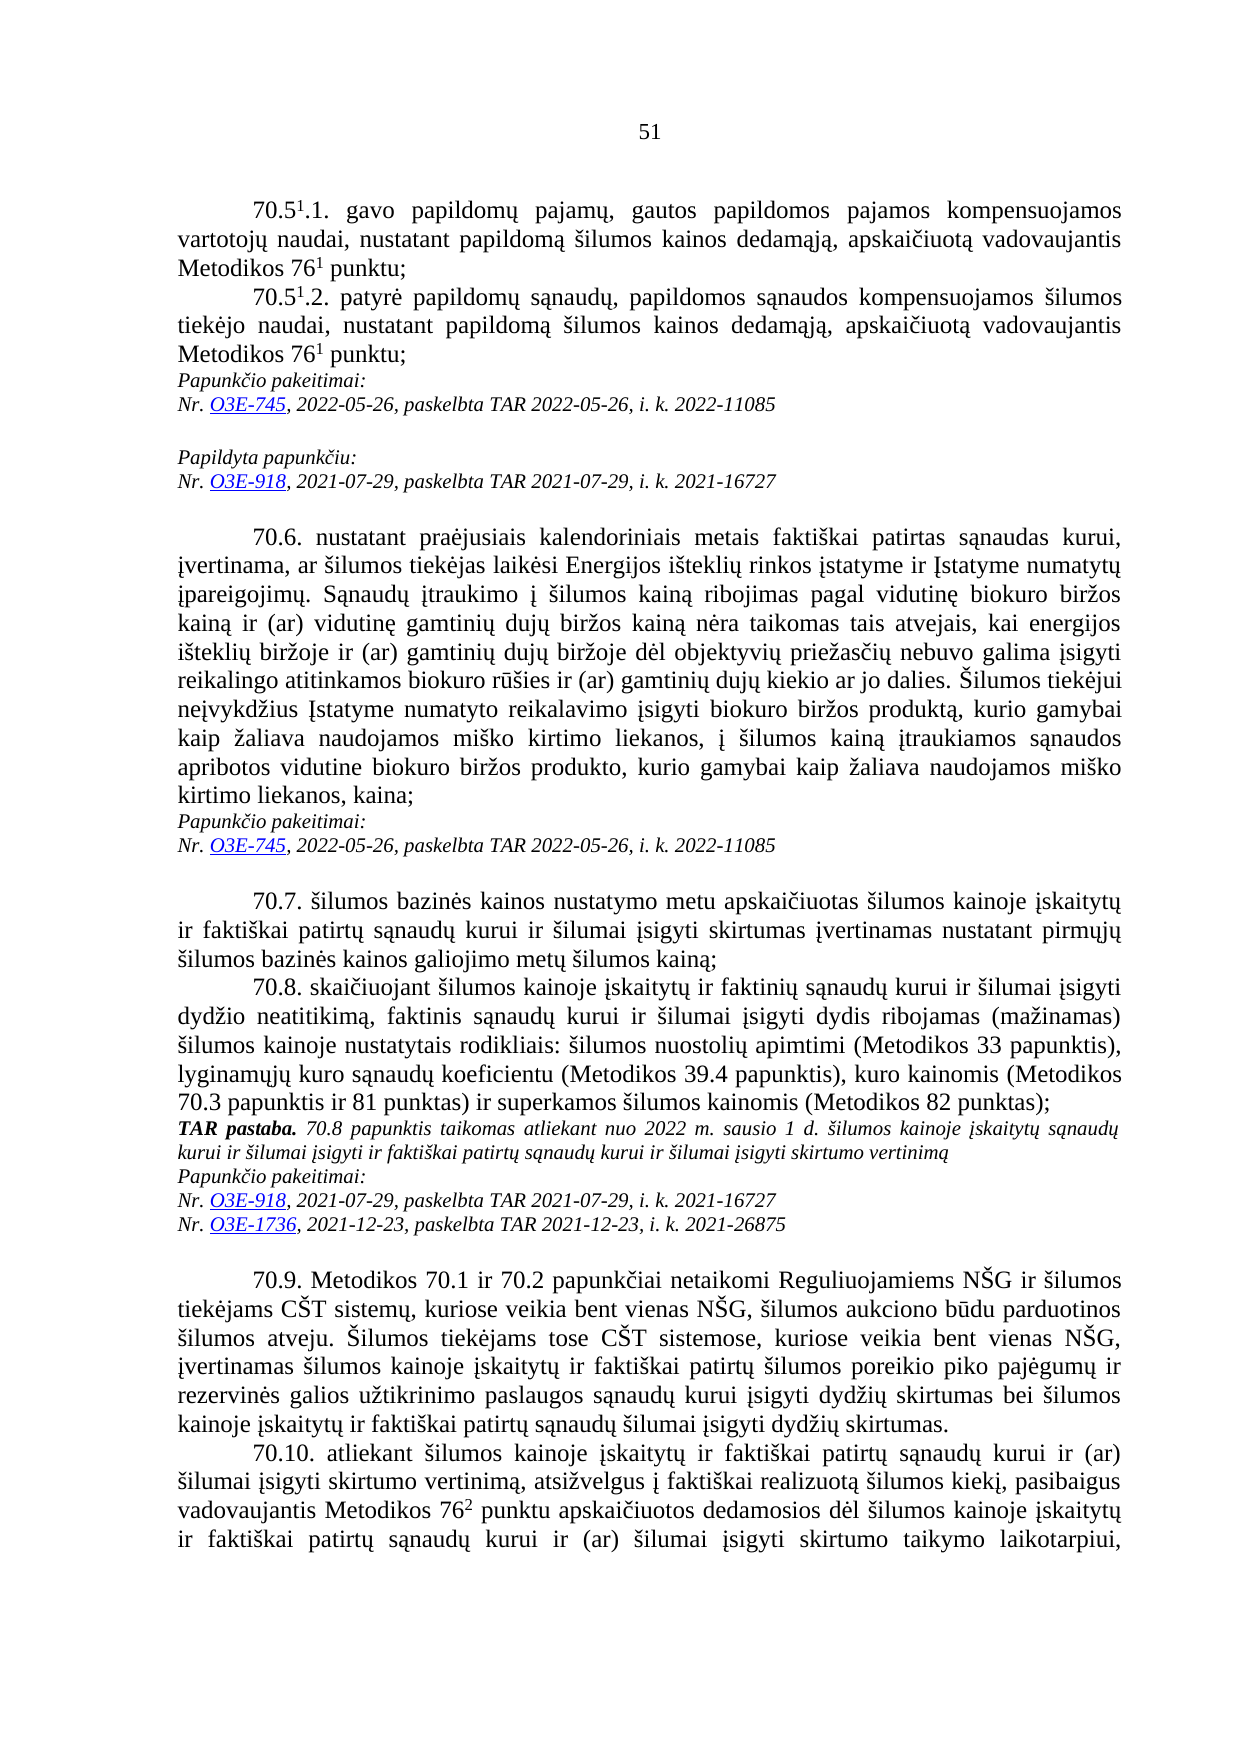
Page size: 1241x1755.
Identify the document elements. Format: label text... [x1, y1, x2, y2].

text Papunkčio pakeitimai: [177, 809, 1122, 833]
text Nr. O3E-918, 2021-07-29, paskelbta TAR 2021-07-29, i. k. 2021-16727 [177, 469, 1122, 493]
text 70.8. skaičiuojant šilumos kainoje įskaitytų ir faktinių sąnaudų kurui ir šilumai įsigyti dydžio neatitikimą, faktinis sąnaudų kurui ir šilumai įsigyti dydis ribojamas (mažinamas) šilumos kainoje nustatytais rodikliais: šilumos nuostolių apimtimi (Metodikos 33 papunktis), lyginamųjų kuro sąnaudų koeficientu (Metodikos 39.4 papunktis), kuro kainomis (Metodikos 70.3 papunktis ir 81 punktas) ir superkamos šilumos kainomis (Metodikos 82 punktas); [177, 972, 1122, 1116]
text 70.51.1. gavo papildomų pajamų, gautos papildomos pajamos kompensuojamos vartotojų naudai, nustatant papildomą šilumos kainos dedamąją, apskaičiuotą vadovaujantis Metodikos 761 punktu; [177, 196, 1122, 282]
text 70.6. nustatant praėjusiais kalendoriniais metais faktiškai patirtas sąnaudas kurui, įvertinama, ar šilumos tiekėjas laikėsi Energijos išteklių rinkos įstatyme ir Įstatyme numatytų įpareigojimų. Sąnaudų įtraukimo į šilumos kainą ribojimas pagal vidutinę biokuro biržos kainą ir (ar) vidutinę gamtinių dujų biržos kainą nėra taikomas tais atvejais, kai energijos išteklių biržoje ir (ar) gamtinių dujų biržoje dėl objektyvių priežasčių nebuvo galima įsigyti reikalingo atitinkamos biokuro rūšies ir (ar) gamtinių dujų kiekio ar jo dalies. Šilumos tiekėjui neįvykdžius Įstatyme numatyto reikalavimo įsigyti biokuro biržos produktą, kurio gamybai kaip žaliava naudojamos miško kirtimo liekanos, į šilumos kainą įtraukiamos sąnaudos apribotos vidutine biokuro biržos produkto, kurio gamybai kaip žaliava naudojamos miško kirtimo liekanos, kaina; [177, 522, 1122, 809]
text Papunkčio pakeitimai: [177, 1164, 1122, 1188]
text Nr. O3E-745, 2022-05-26, paskelbta TAR 2022-05-26, i. k. 2022-11085 [177, 833, 1122, 857]
text TAR pastaba. 70.8 papunktis taikomas atliekant nuo 2022 m. sausio 1 d. šilumos kainoje įskaitytų sąnaudų kurui ir šilumai įsigyti ir faktiškai patirtų sąnaudų kurui ir šilumai įsigyti skirtumo vertinimą [177, 1116, 1122, 1164]
text Nr. O3E-918, 2021-07-29, paskelbta TAR 2021-07-29, i. k. 2021-16727 [177, 1188, 1122, 1212]
text Nr. O3E-1736, 2021-12-23, paskelbta TAR 2021-12-23, i. k. 2021-26875 [177, 1212, 1122, 1236]
text Papunkčio pakeitimai: [177, 368, 1122, 392]
text Papildyta papunkčiu: [177, 445, 1122, 469]
text Nr. O3E-745, 2022-05-26, paskelbta TAR 2022-05-26, i. k. 2022-11085 [177, 392, 1122, 416]
text 70.7. šilumos bazinės kainos nustatymo metu apskaičiuotas šilumos kainoje įskaitytų ir faktiškai patirtų sąnaudų kurui ir šilumai įsigyti skirtumas įvertinamas nustatant pirmųjų šilumos bazinės kainos galiojimo metų šilumos kainą; [177, 886, 1122, 972]
text 70.10. atliekant šilumos kainoje įskaitytų ir faktiškai patirtų sąnaudų kurui ir (ar) šilumai įsigyti skirtumo vertinimą, atsižvelgus į faktiškai realizuotą šilumos kiekį, pasibaigus vadovaujantis Metodikos 762 punktu apskaičiuotos dedamosios dėl šilumos kainoje įskaitytų ir faktiškai patirtų sąnaudų kurui ir (ar) šilumai įsigyti skirtumo taikymo laikotarpiui, [177, 1438, 1122, 1553]
text 70.51.2. patyrė papildomų sąnaudų, papildomos sąnaudos kompensuojamos šilumos tiekėjo naudai, nustatant papildomą šilumos kainos dedamąją, apskaičiuotą vadovaujantis Metodikos 761 punktu; [177, 282, 1122, 368]
text 70.9. Metodikos 70.1 ir 70.2 papunkčiai netaikomi Reguliuojamiems NŠG ir šilumos tiekėjams CŠT sistemų, kuriose veikia bent vienas NŠG, šilumos aukciono būdu parduotinos šilumos atveju. Šilumos tiekėjams tose CŠT sistemose, kuriose veikia bent vienas NŠG, įvertinamas šilumos kainoje įskaitytų ir faktiškai patirtų šilumos poreikio piko pajėgumų ir rezervinės galios užtikrinimo paslaugos sąnaudų kurui įsigyti dydžių skirtumas bei šilumos kainoje įskaitytų ir faktiškai patirtų sąnaudų šilumai įsigyti dydžių skirtumas. [177, 1265, 1122, 1438]
